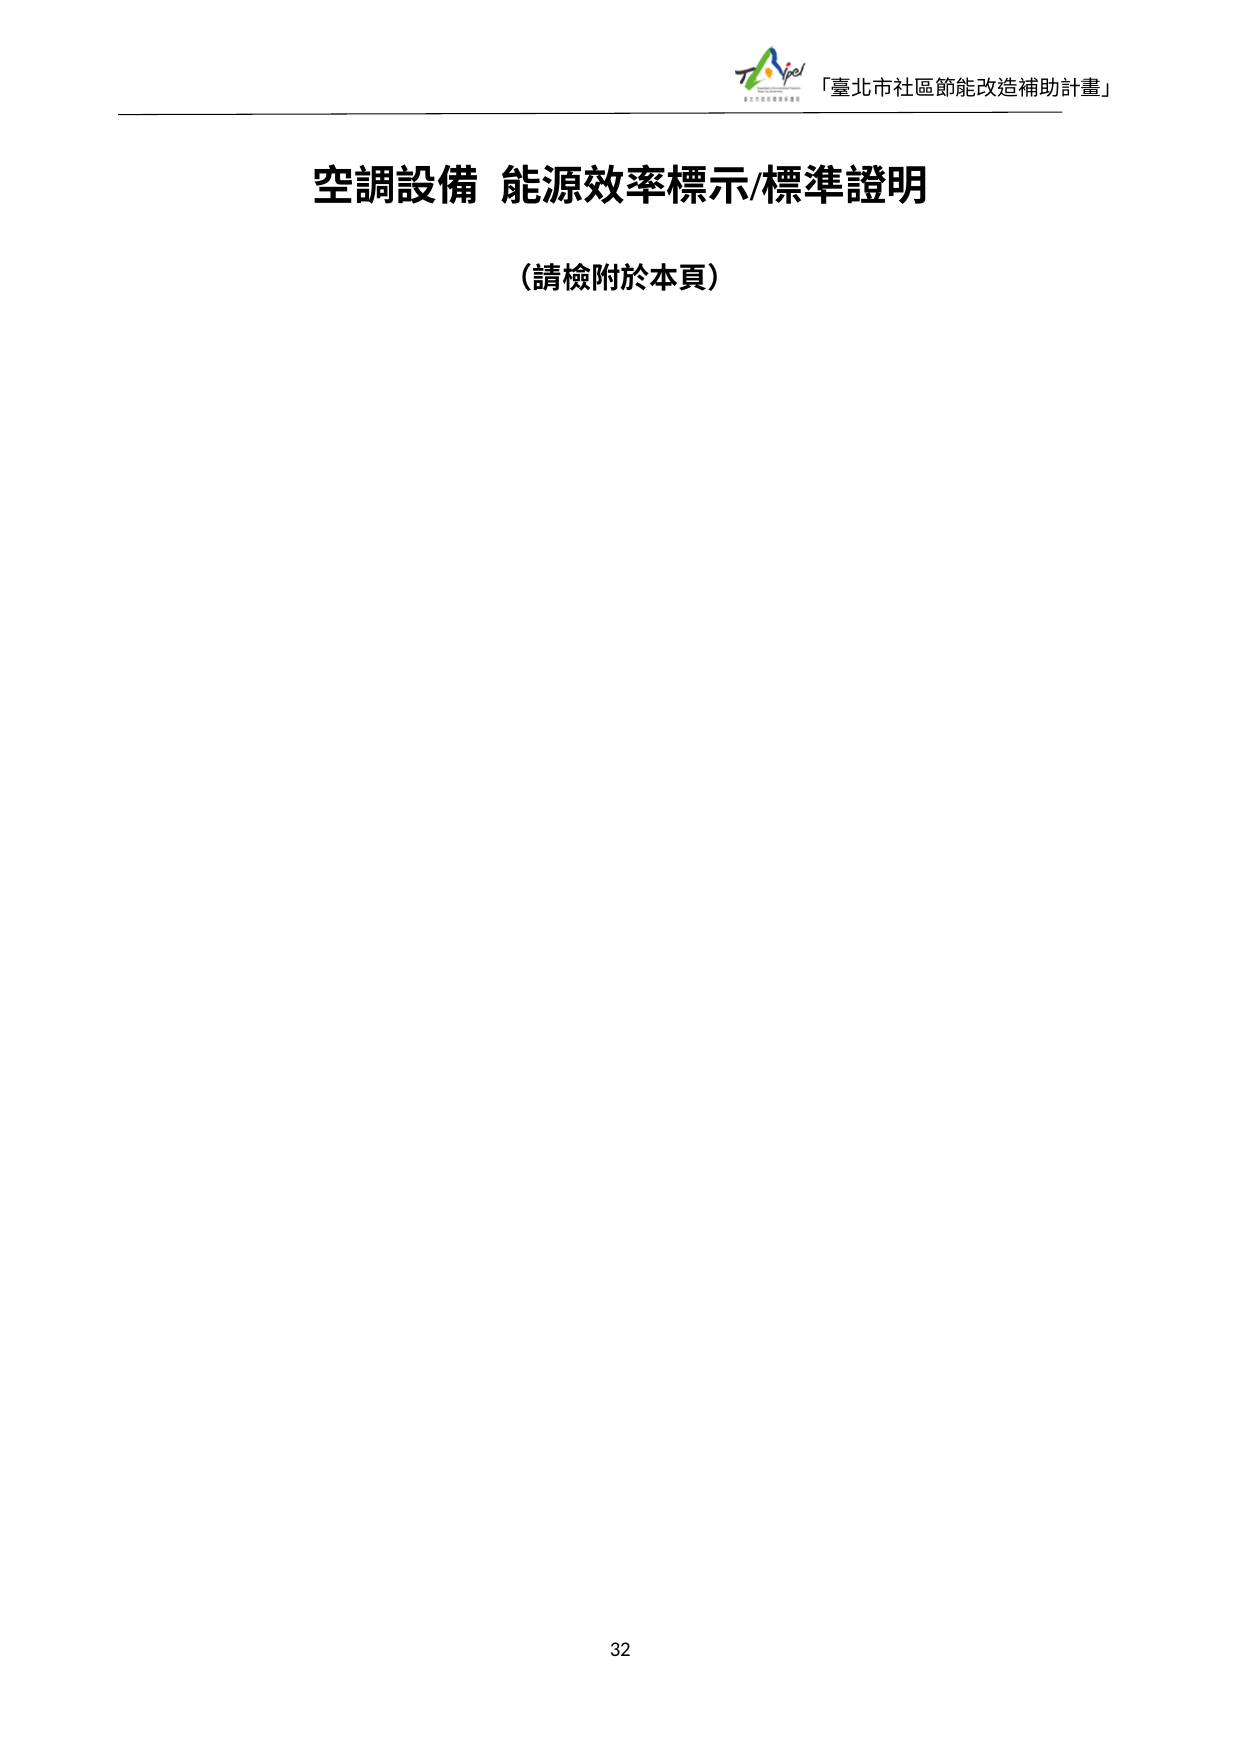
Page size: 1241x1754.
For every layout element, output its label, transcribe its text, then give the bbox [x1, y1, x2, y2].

text （請檢附於本頁） [118, 255, 1122, 297]
text 空調設備 能源效率標示/標準證明 [118, 152, 1122, 212]
